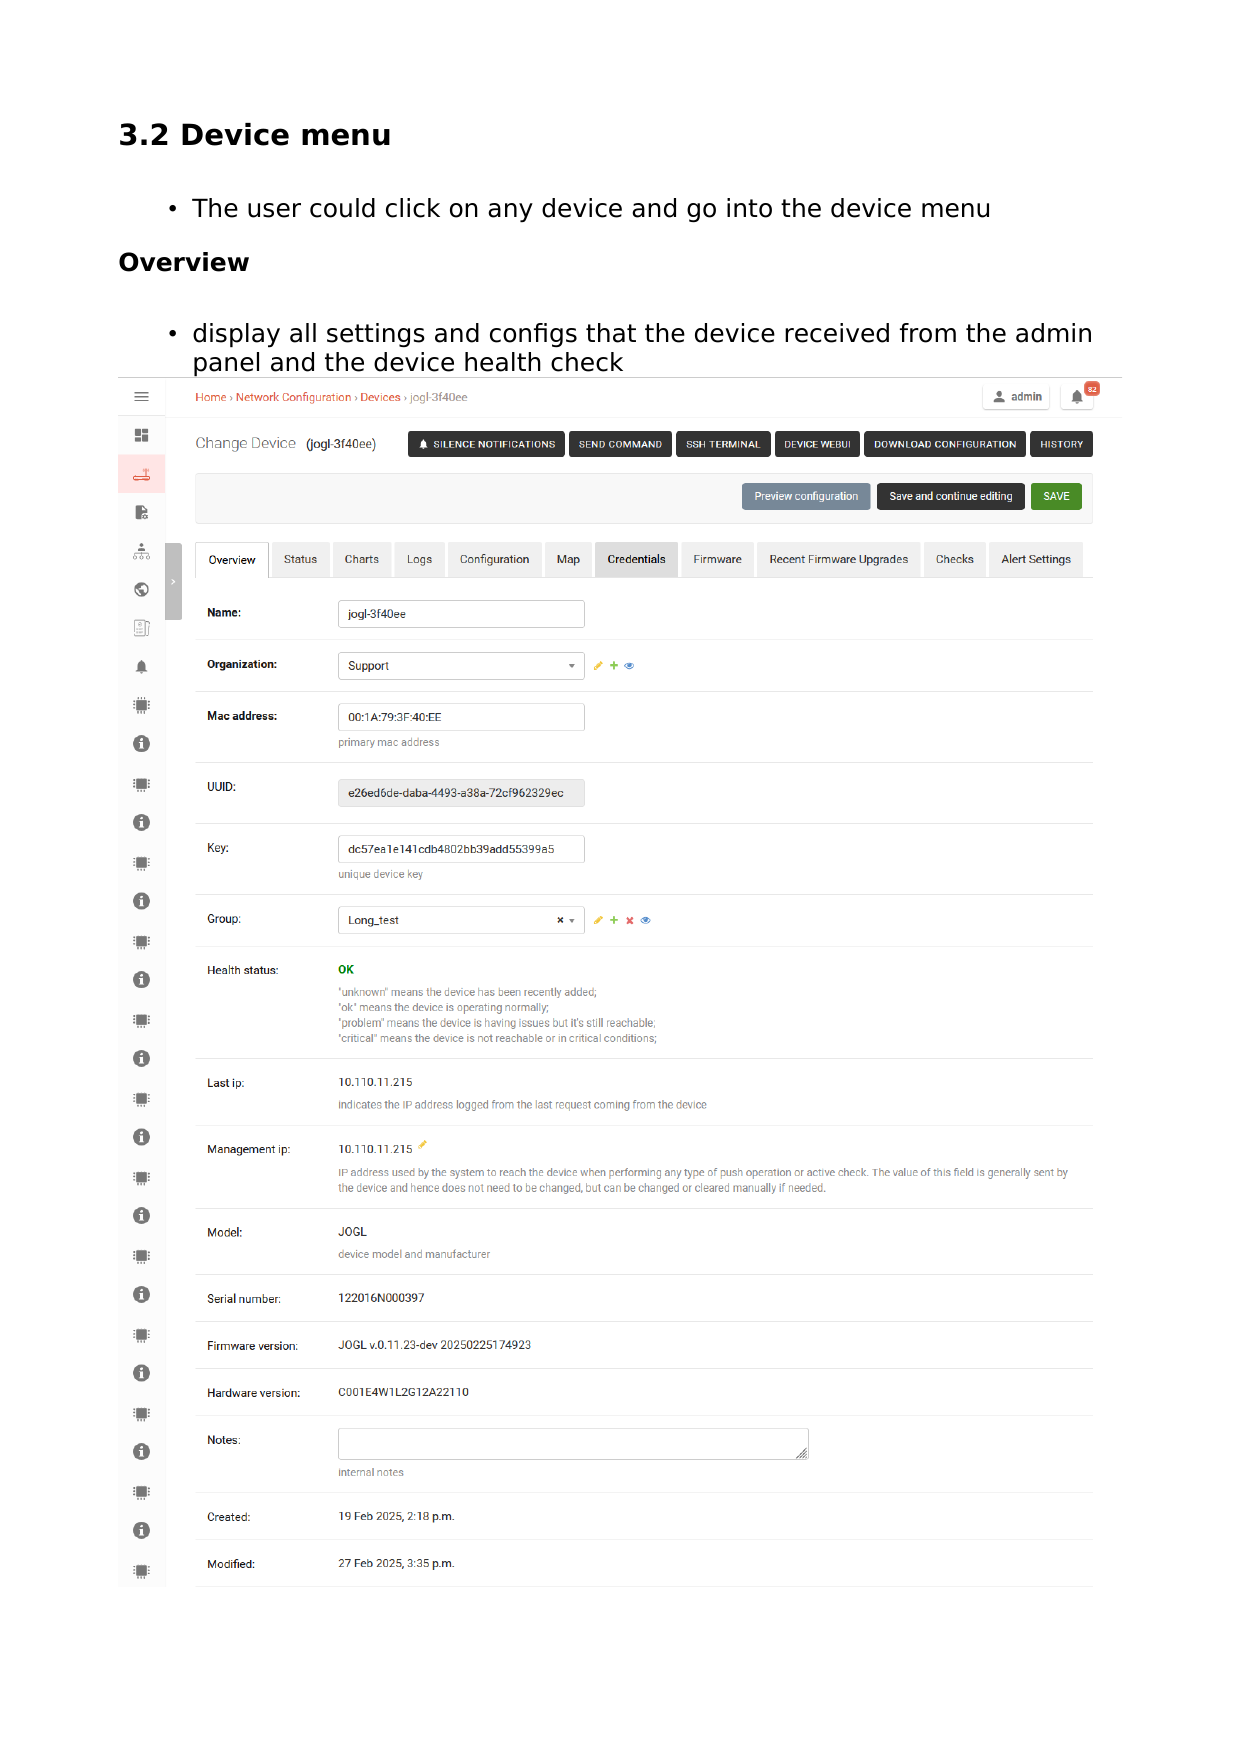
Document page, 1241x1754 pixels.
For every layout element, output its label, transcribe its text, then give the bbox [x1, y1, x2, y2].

subtitle 3.2 Device menu [118, 118, 1122, 152]
subtitle Overview [118, 248, 1122, 277]
list The user could click on any device and go into the device menu [177, 194, 1122, 223]
list display all settings and configs that the device received from the admin panel and the device health check [177, 319, 1122, 377]
picture [118, 377, 1123, 1587]
